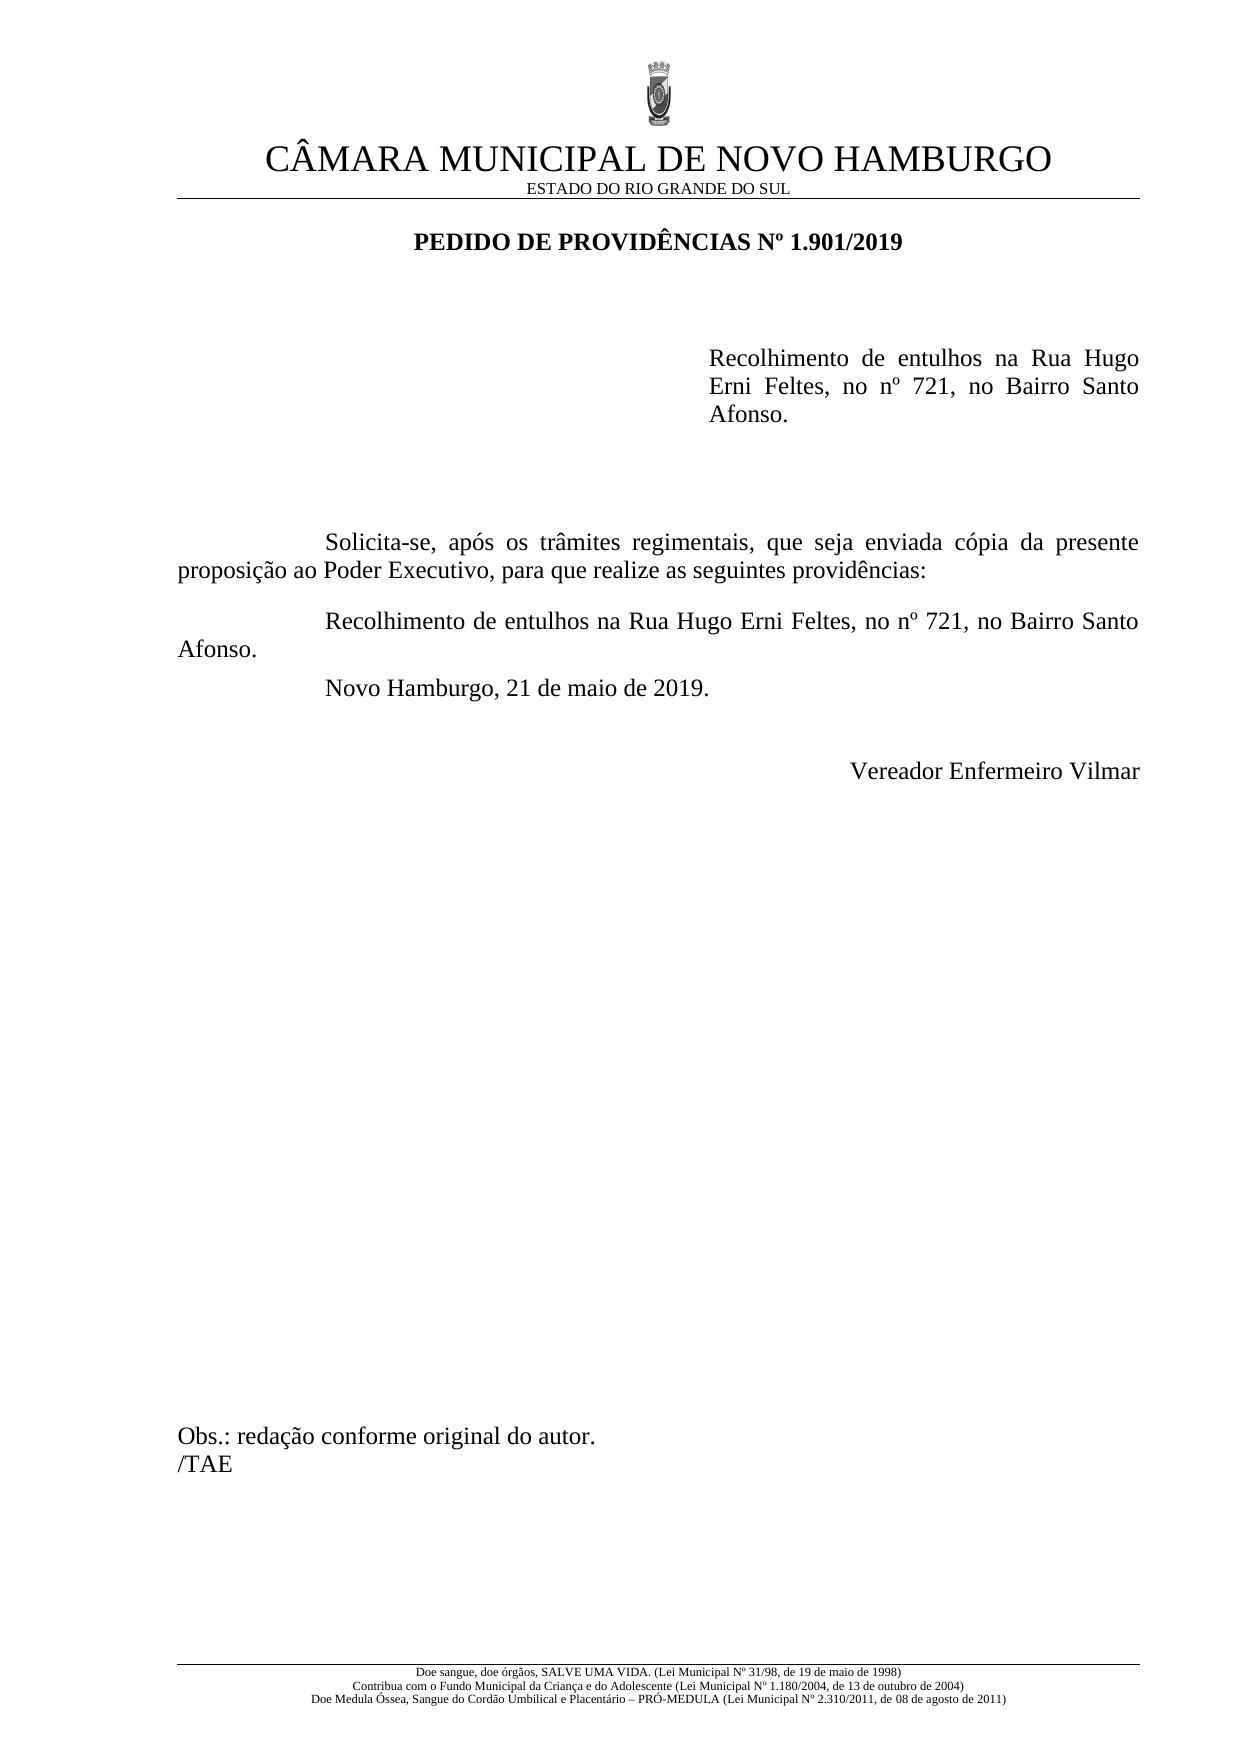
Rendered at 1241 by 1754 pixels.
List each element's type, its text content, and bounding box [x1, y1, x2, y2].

text Solicita-se, após os trâmites regimentais, que seja enviada cópia da presente proposição ao Poder Executivo, para que realize as seguintes providências: [177, 528, 1140, 583]
text Recolhimento de entulhos na Rua Hugo Erni Feltes, no nº 721, no Bairro Santo Afonso. [177, 607, 1140, 662]
text Recolhimento de entulhos na Rua Hugo Erni Feltes, no nº 721, no Bairro Santo Afonso. [709, 344, 1140, 428]
text Vereador Enfermeiro Vilmar [177, 757, 1140, 785]
text PEDIDO DE PROVIDÊNCIAS Nº 1.901/2019 [177, 228, 1140, 256]
text Novo Hamburgo, 21 de maio de 2019. [177, 674, 1140, 702]
text /TAE [177, 1450, 1140, 1478]
text Obs.: redação conforme original do autor. [177, 1422, 1140, 1450]
